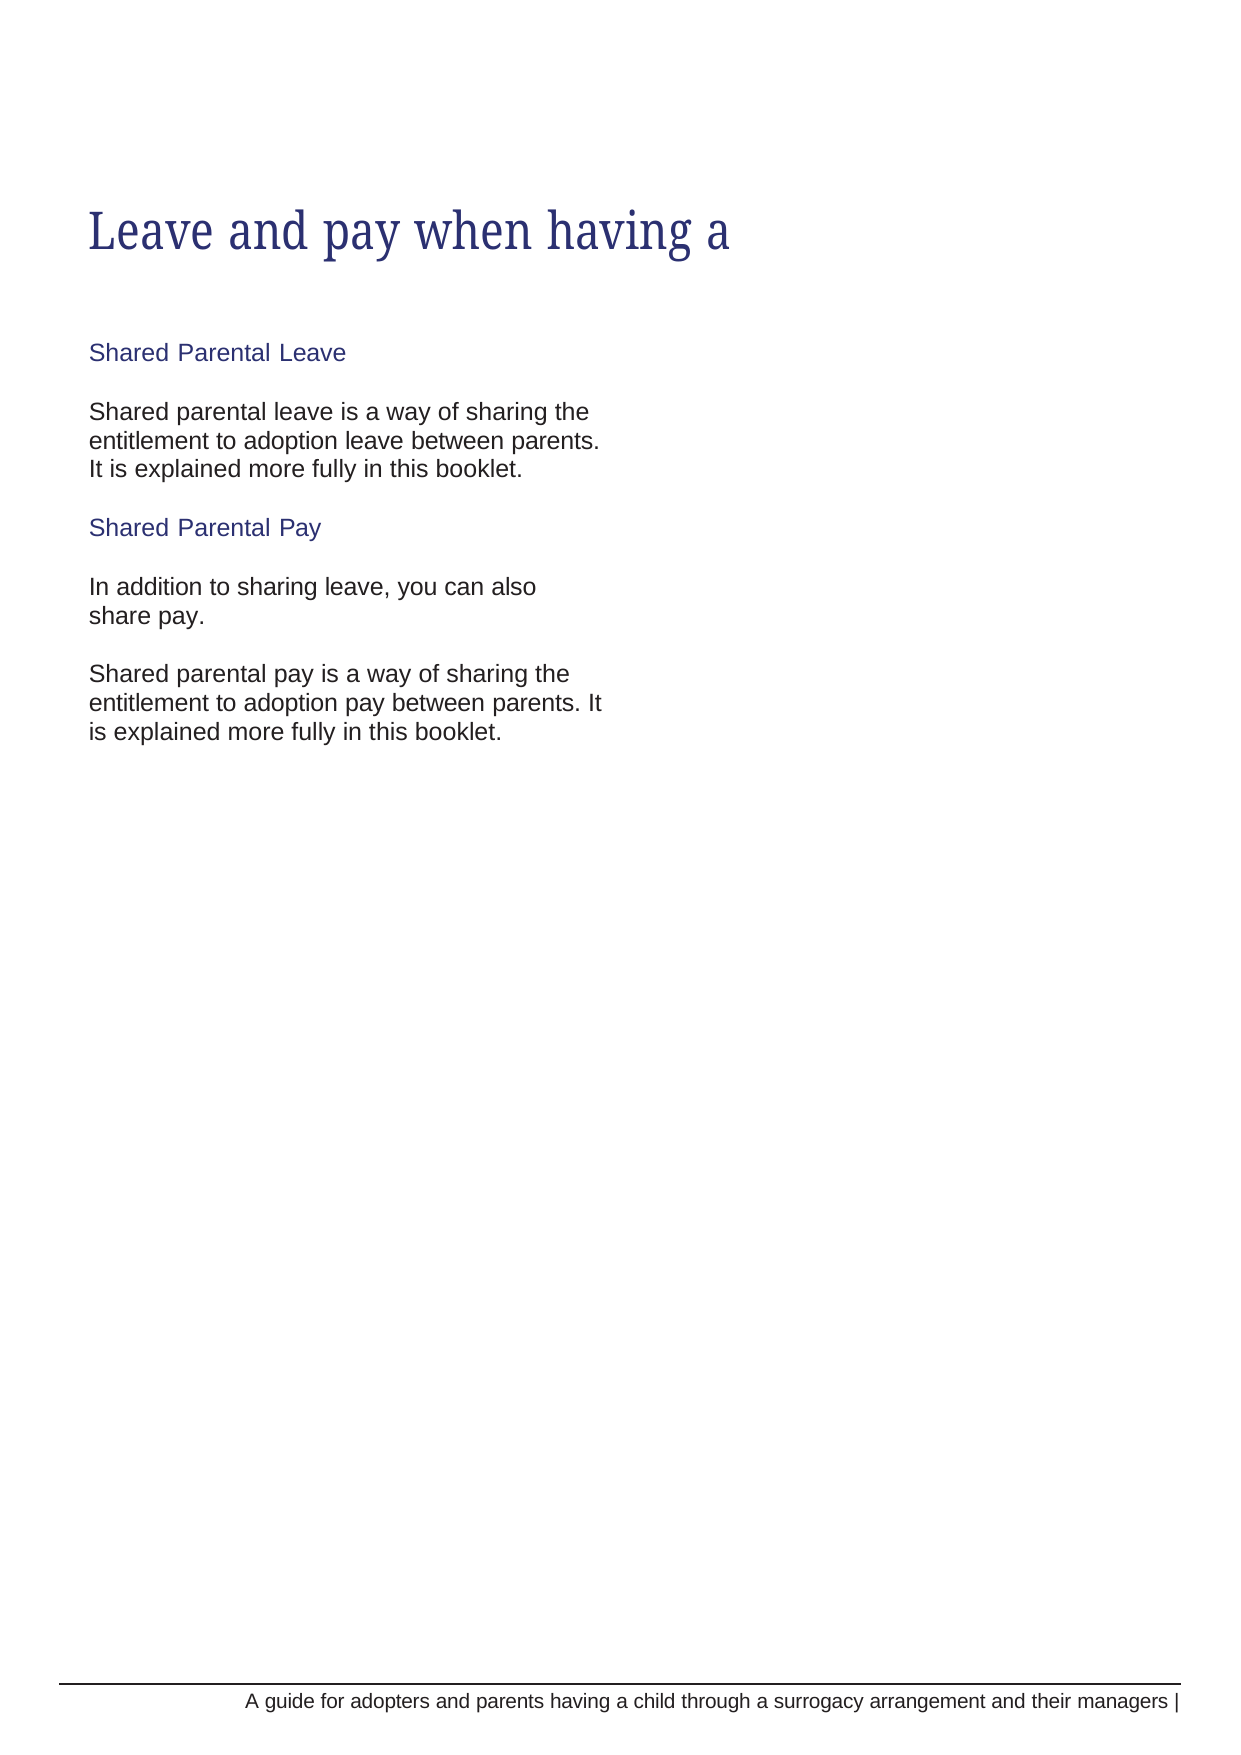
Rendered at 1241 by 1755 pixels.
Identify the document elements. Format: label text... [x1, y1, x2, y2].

text Shared Parental Leave [88, 338, 1193, 367]
text In addition to sharing leave, you can also share pay. [88, 572, 556, 629]
text Shared parental pay is a way of sharing the entitlement to adoption pay between parents. It is explained more fully in this booklet. [88, 659, 603, 745]
text Shared Parental Pay [88, 513, 1193, 542]
text Shared parental leave is a way of sharing the entitlement to adoption leave between parents. It is explained more fully in this booklet. [88, 397, 603, 483]
